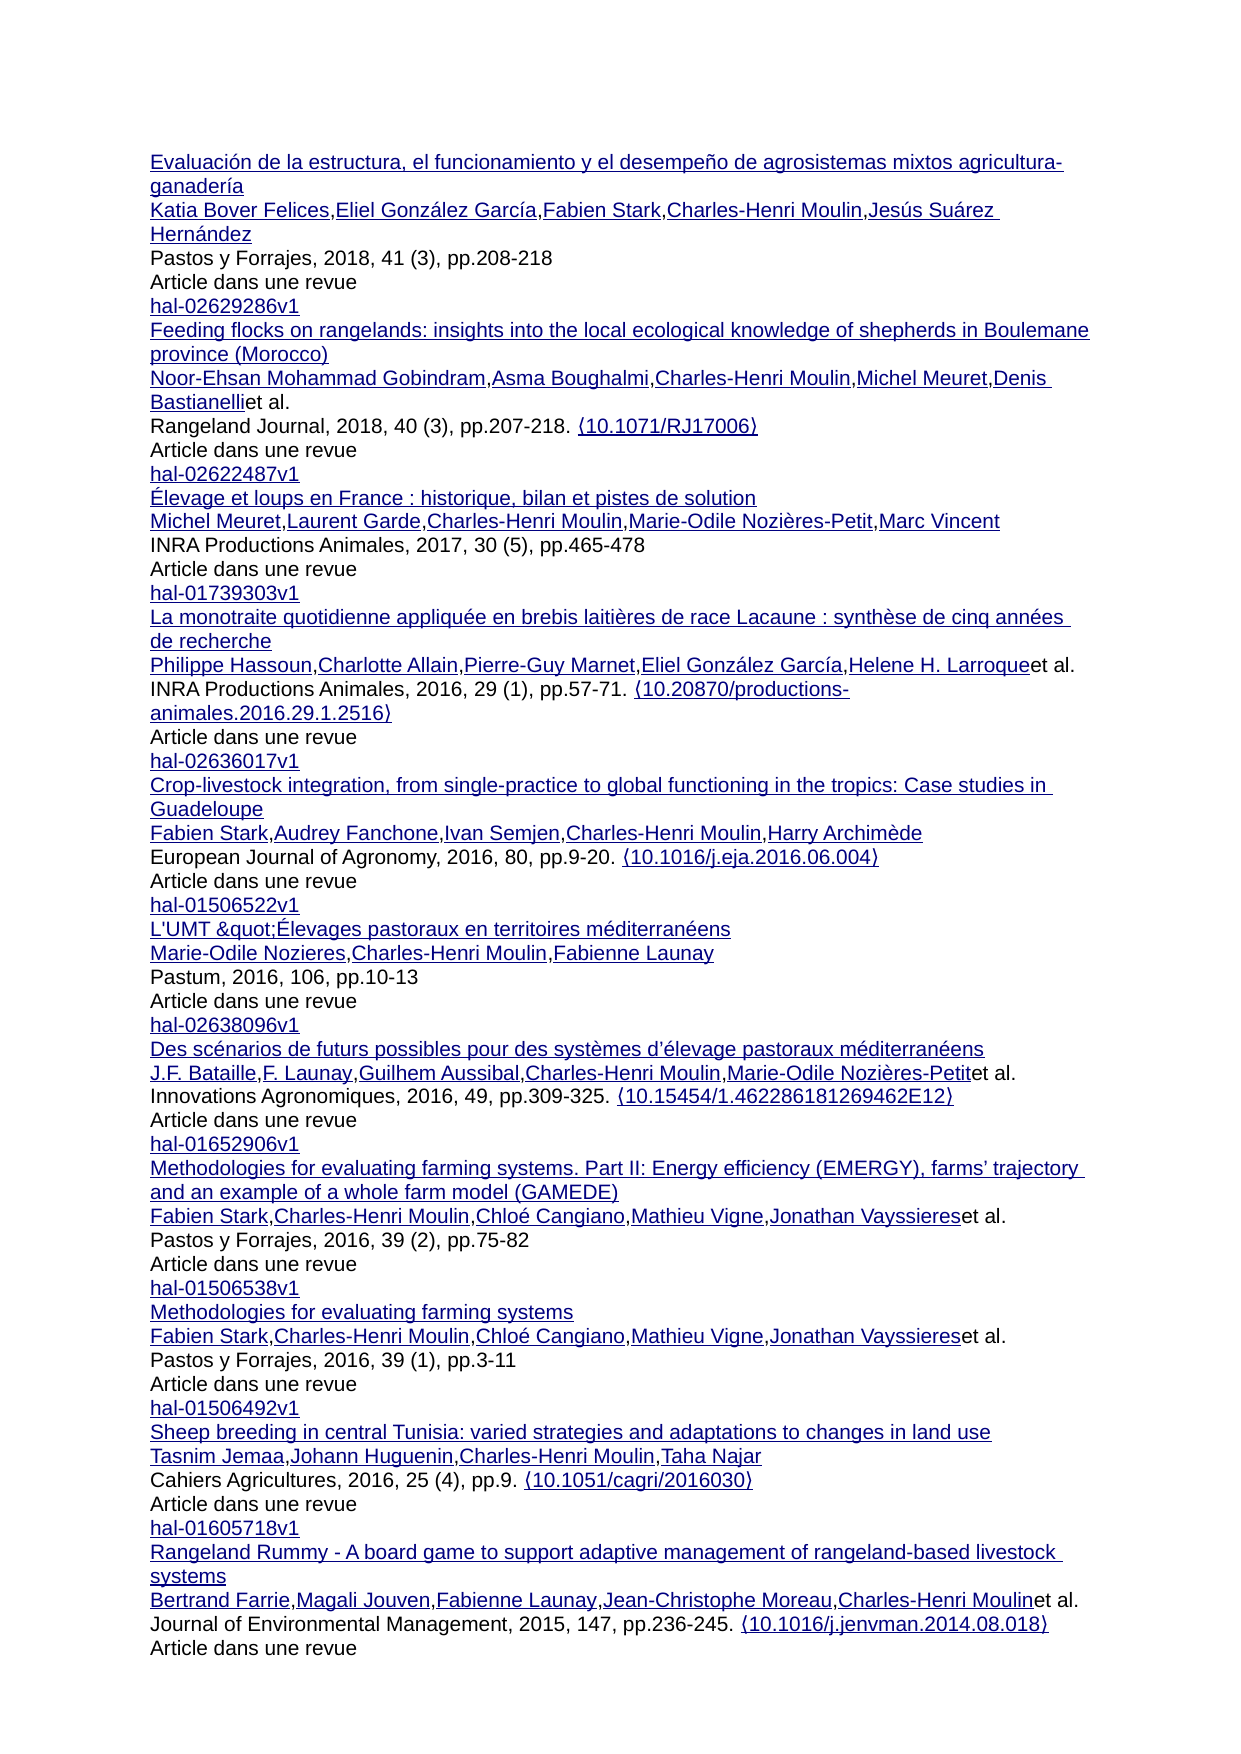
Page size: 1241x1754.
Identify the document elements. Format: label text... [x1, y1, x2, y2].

table_cell Methodologies for evaluating farming systems Fabien Stark,Charles-Henri Moulin,Chloé Cangiano,Mathieu Vigne,Jonathan Vayssiereset al. Pastos y Forrajes, 2016, 39 (1), pp.3-11 Article dans une revue hal-01506492v1 [150, 1300, 1090, 1420]
table_cell Methodologies for evaluating farming systems. Part II: Energy efficiency (EMERGY), farms’ trajectory and an example of a whole farm model (GAMEDE) Fabien Stark,Charles-Henri Moulin,Chloé Cangiano,Mathieu Vigne,Jonathan Vayssiereset al. Pastos y Forrajes, 2016, 39 (2), pp.75-82 Article dans une revue hal-01506538v1 [150, 1156, 1090, 1300]
table_cell Feeding flocks on rangelands: insights into the local ecological knowledge of shepherds in Boulemane [150, 318, 1090, 339]
table_cell Crop-livestock integration, from single-practice to global functioning in the tropics: Case studies in Guadeloupe Fabien Stark,Audrey Fanchone,Ivan Semjen,Charles-Henri Moulin,Harry Archimède European Journal of Agronomy, 2016, 80, pp.9-20. ⟨10.1016/j.eja.2016.06.004⟩ Article dans une revue hal-01506522v1 [150, 773, 1090, 917]
table_cell La monotraite quotidienne appliquée en brebis laitières de race Lacaune : synthèse de cinq années de recherche Philippe Hassoun,Charlotte Allain,Pierre-Guy Marnet,Eliel González García,Helene H. Larroqueet al. INRA Productions Animales, 2016, 29 (1), pp.57-71. ⟨10.20870/productions-animales.2016.29.1.2516⟩ Article dans une revue hal-02636017v1 [150, 605, 1090, 773]
table_cell Rangeland Rummy - A board game to support adaptive management of rangeland-based livestock systems Bertrand Farrie,Magali Jouven,Fabienne Launay,Jean-Christophe Moreau,Charles-Henri Moulinet al. Journal of Environmental Management, 2015, 147, pp.236-245. ⟨10.1016/j.jenvman.2014.08.018⟩ Article dans une revue [150, 1540, 1090, 1659]
table_cell L'UMT &quot;Élevages pastoraux en territoires méditerranéens Marie-Odile Nozieres,Charles-Henri Moulin,Fabienne Launay Pastum, 2016, 106, pp.10-13 Article dans une revue hal-02638096v1 [150, 917, 1090, 1036]
table_cell Sheep breeding in central Tunisia: varied strategies and adaptations to changes in land use Tasnim Jemaa,Johann Huguenin,Charles-Henri Moulin,Taha Najar Cahiers Agricultures, 2016, 25 (4), pp.9. ⟨10.1051/cagri/2016030⟩ Article dans une revue hal-01605718v1 [150, 1420, 1090, 1539]
table_cell province (Morocco) Noor-Ehsan Mohammad Gobindram,Asma Boughalmi,Charles-Henri Moulin,Michel Meuret,Denis Bastianelliet al. Rangeland Journal, 2018, 40 (3), pp.207-218. ⟨10.1071/RJ17006⟩ Article dans une revue hal-02622487v1 [150, 340, 1090, 485]
table_cell Élevage et loups en France : historique, bilan et pistes de solution Michel Meuret,Laurent Garde,Charles-Henri Moulin,Marie-Odile Nozières-Petit,Marc Vincent INRA Productions Animales, 2017, 30 (5), pp.465-478 Article dans une revue hal-01739303v1 [150, 485, 1090, 605]
table_cell Evaluación de la estructura, el funcionamiento y el desempeño de agrosistemas mixtos agricultura-ganadería Katia Bover Felices,Eliel González García,Fabien Stark,Charles-Henri Moulin,Jesús Suárez Hernández Pastos y Forrajes, 2018, 41 (3), pp.208-218 Article dans une revue hal-02629286v1 [150, 150, 1090, 318]
table_cell Des scénarios de futurs possibles pour des systèmes d’élevage pastoraux méditerranéens J.F. Bataille,F. Launay,Guilhem Aussibal,Charles-Henri Moulin,Marie-Odile Nozières-Petitet al. Innovations Agronomiques, 2016, 49, pp.309-325. ⟨10.15454/1.462286181269462E12⟩ Article dans une revue hal-01652906v1 [150, 1036, 1090, 1156]
